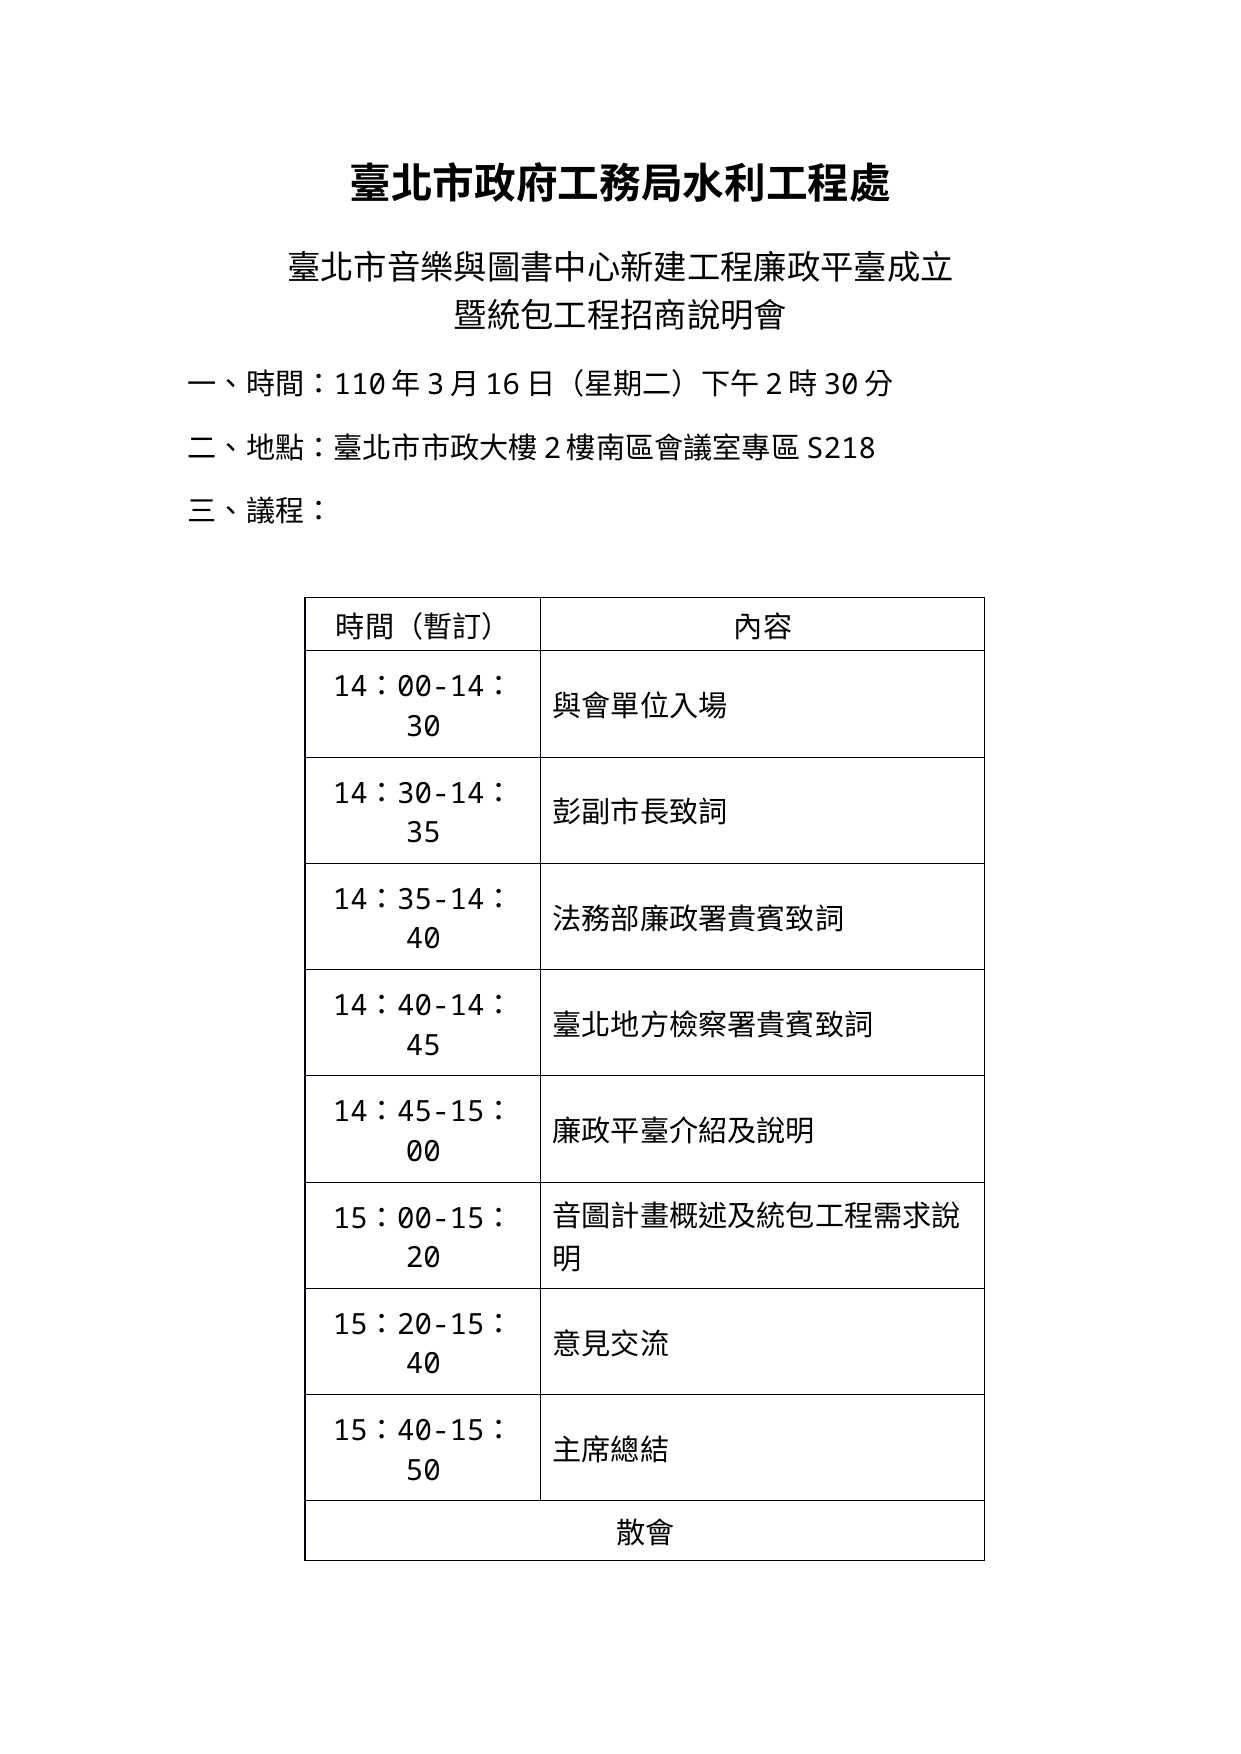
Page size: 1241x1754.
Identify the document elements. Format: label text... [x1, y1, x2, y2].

table_header 時間（暫訂） [306, 598, 540, 650]
text 臺北市政府工務局水利工程處 [187, 150, 1053, 210]
table_cell 彭副市長致詞 [541, 758, 984, 863]
text 三、議程： [187, 488, 1053, 530]
table_cell 14：00-14：30 [306, 651, 540, 757]
table_cell 與會單位入場 [541, 651, 984, 757]
table_cell 14：35-14：40 [306, 864, 540, 969]
table_cell 主席總結 [541, 1395, 984, 1500]
table_cell 意見交流 [541, 1289, 984, 1394]
table_cell 14：30-14：35 [306, 758, 540, 863]
table_cell 14：45-15：00 [306, 1076, 540, 1182]
table_cell 15：00-15：20 [306, 1183, 540, 1288]
text 暨統包工程招商說明會 [187, 289, 1053, 337]
table_cell 音圖計畫概述及統包工程需求說明 [541, 1183, 984, 1288]
table_cell 15：40-15：50 [306, 1395, 540, 1500]
table_cell 14：40-14：45 [306, 970, 540, 1075]
table_cell 臺北地方檢察署貴賓致詞 [541, 970, 984, 1075]
text 一、時間：110年3月16日（星期二）下午2時30分 [187, 361, 1053, 403]
table_cell 15：20-15：40 [306, 1289, 540, 1394]
text 臺北市音樂與圖書中心新建工程廉政平臺成立 [187, 240, 1053, 289]
text 二、地點：臺北市市政大樓2樓南區會議室專區S218 [187, 424, 1053, 467]
table_header 內容 [541, 598, 984, 650]
table_cell 廉政平臺介紹及說明 [541, 1076, 984, 1182]
table_cell 散會 [306, 1501, 984, 1560]
table_cell 法務部廉政署貴賓致詞 [541, 864, 984, 969]
